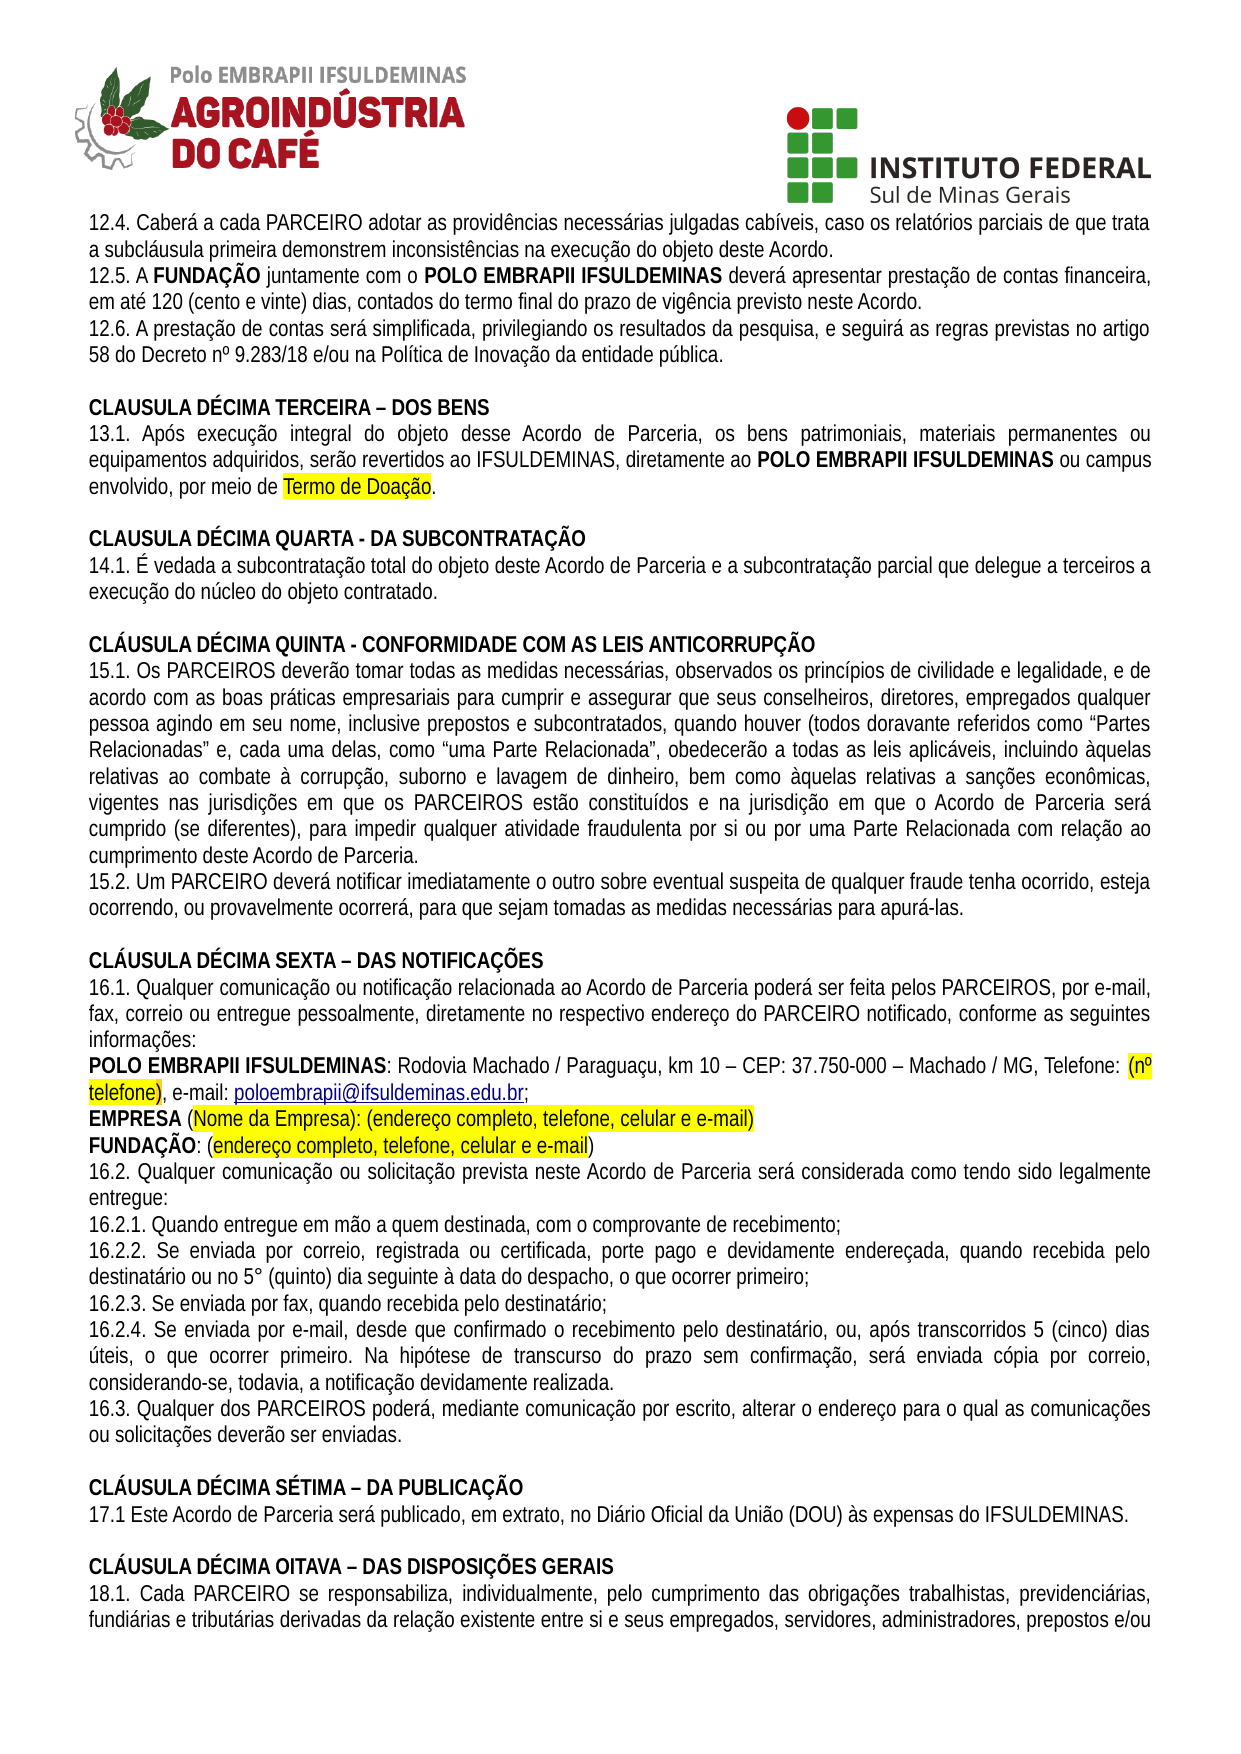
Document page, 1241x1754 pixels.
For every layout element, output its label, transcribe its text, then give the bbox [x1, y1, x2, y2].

text CLAUSULA DÉCIMA TERCEIRA – DOS BENS [89, 367, 1152, 420]
text EMPRESA (Nome da Empresa): (endereço completo, telefone, celular e e-mail) [89, 1105, 1152, 1132]
text CLÁUSULA DÉCIMA OITAVA – DAS DISPOSIÇÕES GERAIS [89, 1527, 1152, 1579]
text 16.2.1. Quando entregue em mão a quem destinada, com o comprovante de recebimento; [89, 1211, 1152, 1237]
text CLÁUSULA DÉCIMA QUINTA - CONFORMIDADE COM AS LEIS ANTICORRUPÇÃO [89, 604, 1152, 657]
text 13.1. Após execução integral do objeto desse Acordo de Parceria, os bens patrimoniais, materiais permanentes ou equipamentos adquiridos, serão revertidos ao IFSULDEMINAS, diretamente ao POLO EMBRAPII IFSULDEMINAS ou campus envolvido, por meio de Termo de Doação. [89, 420, 1152, 499]
text 18.1. Cada PARCEIRO se responsabiliza, individualmente, pelo cumprimento das obrigações trabalhistas, previdenciárias, fundiárias e tributárias derivadas da relação existente entre si e seus empregados, servidores, administradores, prepostos e/ou [89, 1579, 1152, 1632]
text 12.5. A FUNDAÇÃO juntamente com o POLO EMBRAPII IFSULDEMINAS deverá apresentar prestação de contas financeira, em até 120 (cento e vinte) dias, contados do termo final do prazo de vigência previsto neste Acordo. [89, 262, 1152, 314]
text CLÁUSULA DÉCIMA SÉTIMA – DA PUBLICAÇÃO [89, 1474, 1152, 1501]
text 15.1. Os PARCEIROS deverão tomar todas as medidas necessárias, observados os princípios de civilidade e legalidade, e de acordo com as boas práticas empresariais para cumprir e assegurar que seus conselheiros, diretores, empregados qualquer pessoa agindo em seu nome, inclusive prepostos e subcontratados, quando houver (todos doravante referidos como “Partes Relacionadas” e, cada uma delas, como “uma Parte Relacionada”, obedecerão a todas as leis aplicáveis, incluindo àquelas relativas ao combate à corrupção, suborno e lavagem de dinheiro, bem como àquelas relativas a sanções econômicas, vigentes nas jurisdições em que os PARCEIROS estão constituídos e na jurisdição em que o Acordo de Parceria será cumprido (se diferentes), para impedir qualquer atividade fraudulenta por si ou por uma Parte Relacionada com relação ao cumprimento deste Acordo de Parceria. [89, 657, 1152, 868]
text FUNDAÇÃO: (endereço completo, telefone, celular e e-mail) [89, 1132, 1152, 1158]
text 16.2.3. Se enviada por fax, quando recebida pelo destinatário; [89, 1290, 1152, 1316]
text 15.2. Um PARCEIRO deverá notificar imediatamente o outro sobre eventual suspeita de qualquer fraude tenha ocorrido, esteja ocorrendo, ou provavelmente ocorrerá, para que sejam tomadas as medidas necessárias para apurá-las. [89, 868, 1152, 921]
text 17.1 Este Acordo de Parceria será publicado, em extrato, no Diário Oficial da União (DOU) às expensas do IFSULDEMINAS. [89, 1501, 1152, 1527]
text 12.4. Caberá a cada PARCEIRO adotar as providências necessárias julgadas cabíveis, caso os relatórios parciais de que trata a subcláusula primeira demonstrem inconsistências na execução do objeto deste Acordo. [89, 209, 1152, 262]
text 16.2.2. Se enviada por correio, registrada ou certificada, porte pago e devidamente endereçada, quando recebida pelo destinatário ou no 5° (quinto) dia seguinte à data do despacho, o que ocorrer primeiro; [89, 1237, 1152, 1290]
text POLO EMBRAPII IFSULDEMINAS: Rodovia Machado / Paraguaçu, km 10 – CEP: 37.750-000 – Machado / MG, Telefone: (nº telefone), e-mail: poloembrapii@ifsuldeminas.edu.br; [89, 1052, 1152, 1105]
text 14.1. É vedada a subcontratação total do objeto deste Acordo de Parceria e a subcontratação parcial que delegue a terceiros a execução do núcleo do objeto contratado. [89, 552, 1152, 604]
text 16.2.4. Se enviada por e-mail, desde que confirmado o recebimento pelo destinatário, ou, após transcorridos 5 (cinco) dias úteis, o que ocorrer primeiro. Na hipótese de transcurso do prazo sem confirmação, será enviada cópia por correio, considerando-se, todavia, a notificação devidamente realizada. [89, 1316, 1152, 1395]
text 16.3. Qualquer dos PARCEIROS poderá, mediante comunicação por escrito, alterar o endereço para o qual as comunicações ou solicitações deverão ser enviadas. [89, 1395, 1152, 1448]
text 16.2. Qualquer comunicação ou solicitação prevista neste Acordo de Parceria será considerada como tendo sido legalmente entregue: [89, 1158, 1152, 1211]
text 12.6. A prestação de contas será simplificada, privilegiando os resultados da pesquisa, e seguirá as regras previstas no artigo 58 do Decreto nº 9.283/18 e/ou na Política de Inovação da entidade pública. [89, 314, 1152, 367]
text CLÁUSULA DÉCIMA SEXTA – DAS NOTIFICAÇÕES [89, 947, 1152, 973]
text 16.1. Qualquer comunicação ou notificação relacionada ao Acordo de Parceria poderá ser feita pelos PARCEIROS, por e-mail, fax, correio ou entregue pessoalmente, diretamente no respectivo endereço do PARCEIRO notificado, conforme as seguintes informações: [89, 973, 1152, 1052]
text CLAUSULA DÉCIMA QUARTA - DA SUBCONTRATAÇÃO [89, 499, 1152, 552]
